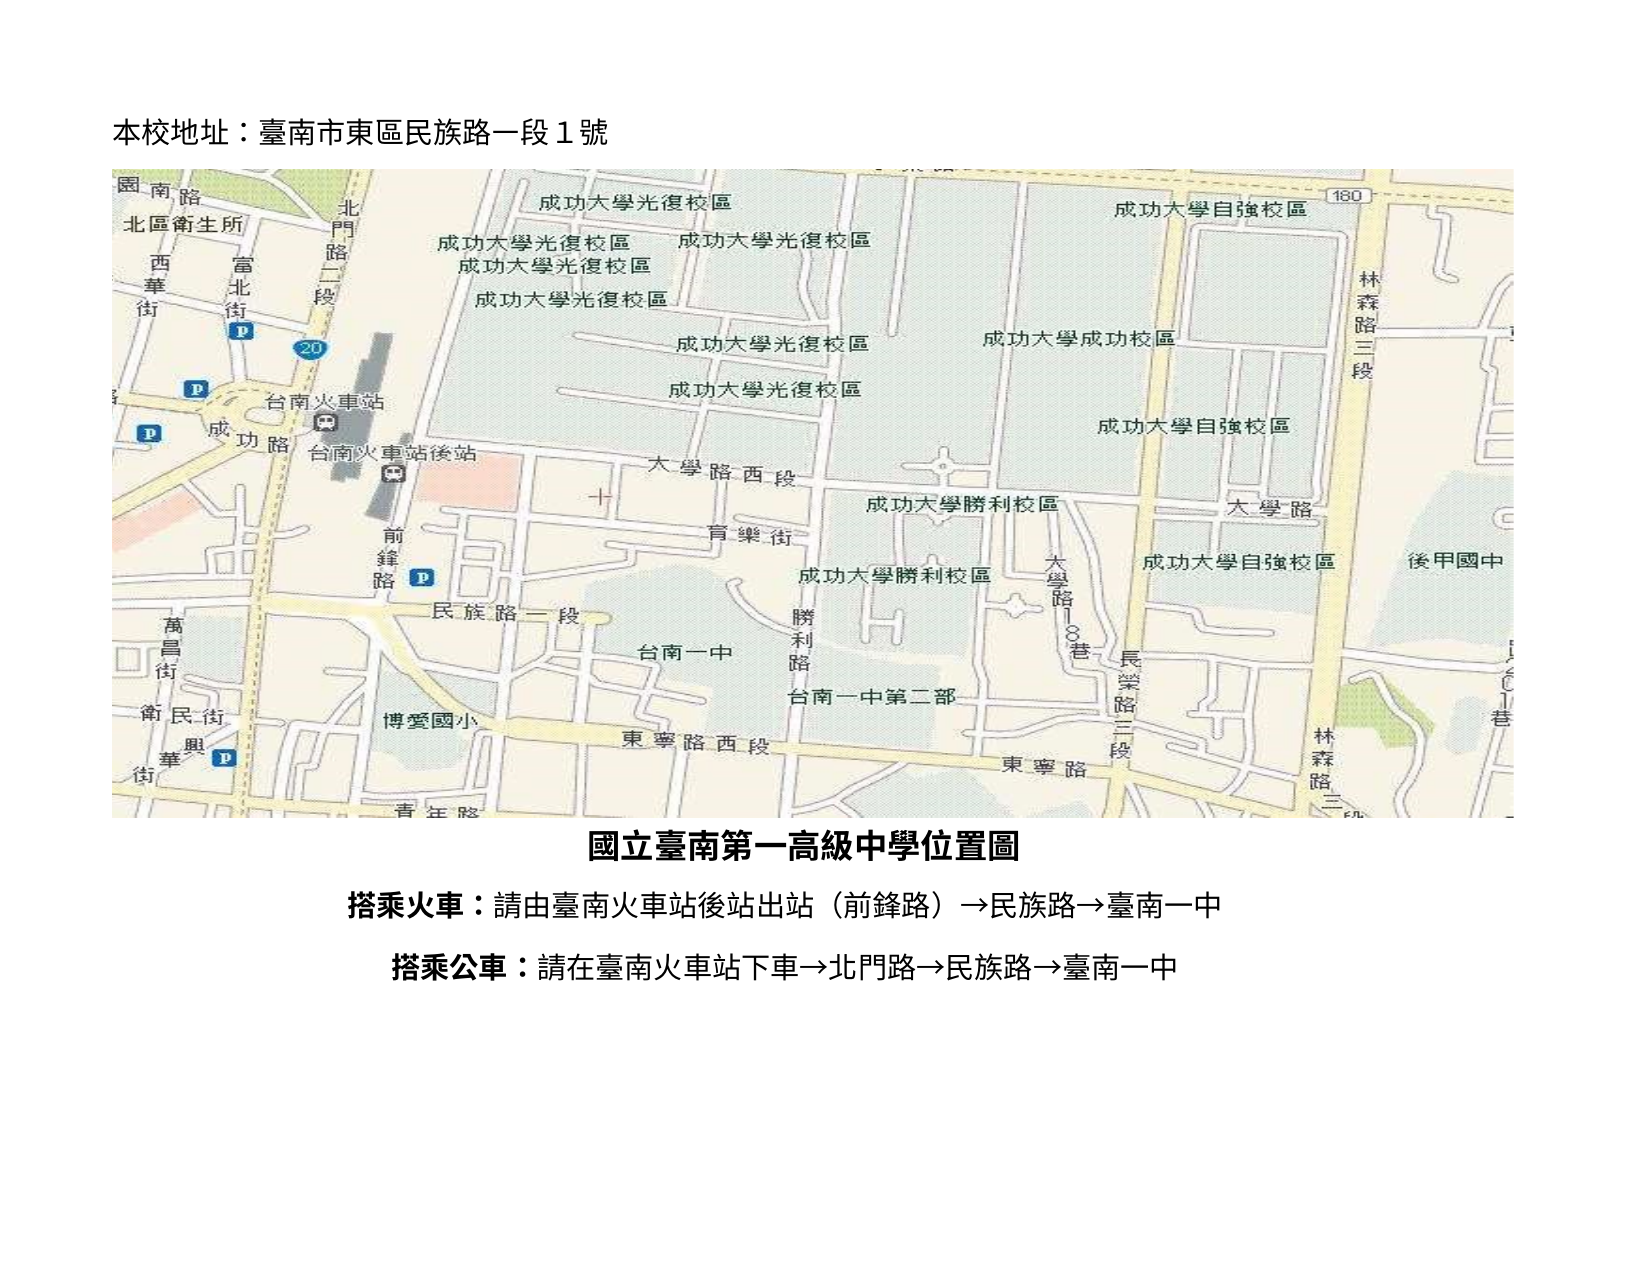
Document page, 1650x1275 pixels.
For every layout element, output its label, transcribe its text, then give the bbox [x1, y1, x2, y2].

subtitle 國立臺南第一高級中學位置圖 [112, 818, 1028, 868]
subtitle 國立臺南第一高級中學位置圖 [112, 130, 1028, 169]
text 搭乘火車：請由臺南火車站後站出站（前鋒路）→民族路→臺南一中 搭乘公車：請在臺南火車站下車→北門路→民族路→臺南一中 [112, 882, 1458, 986]
